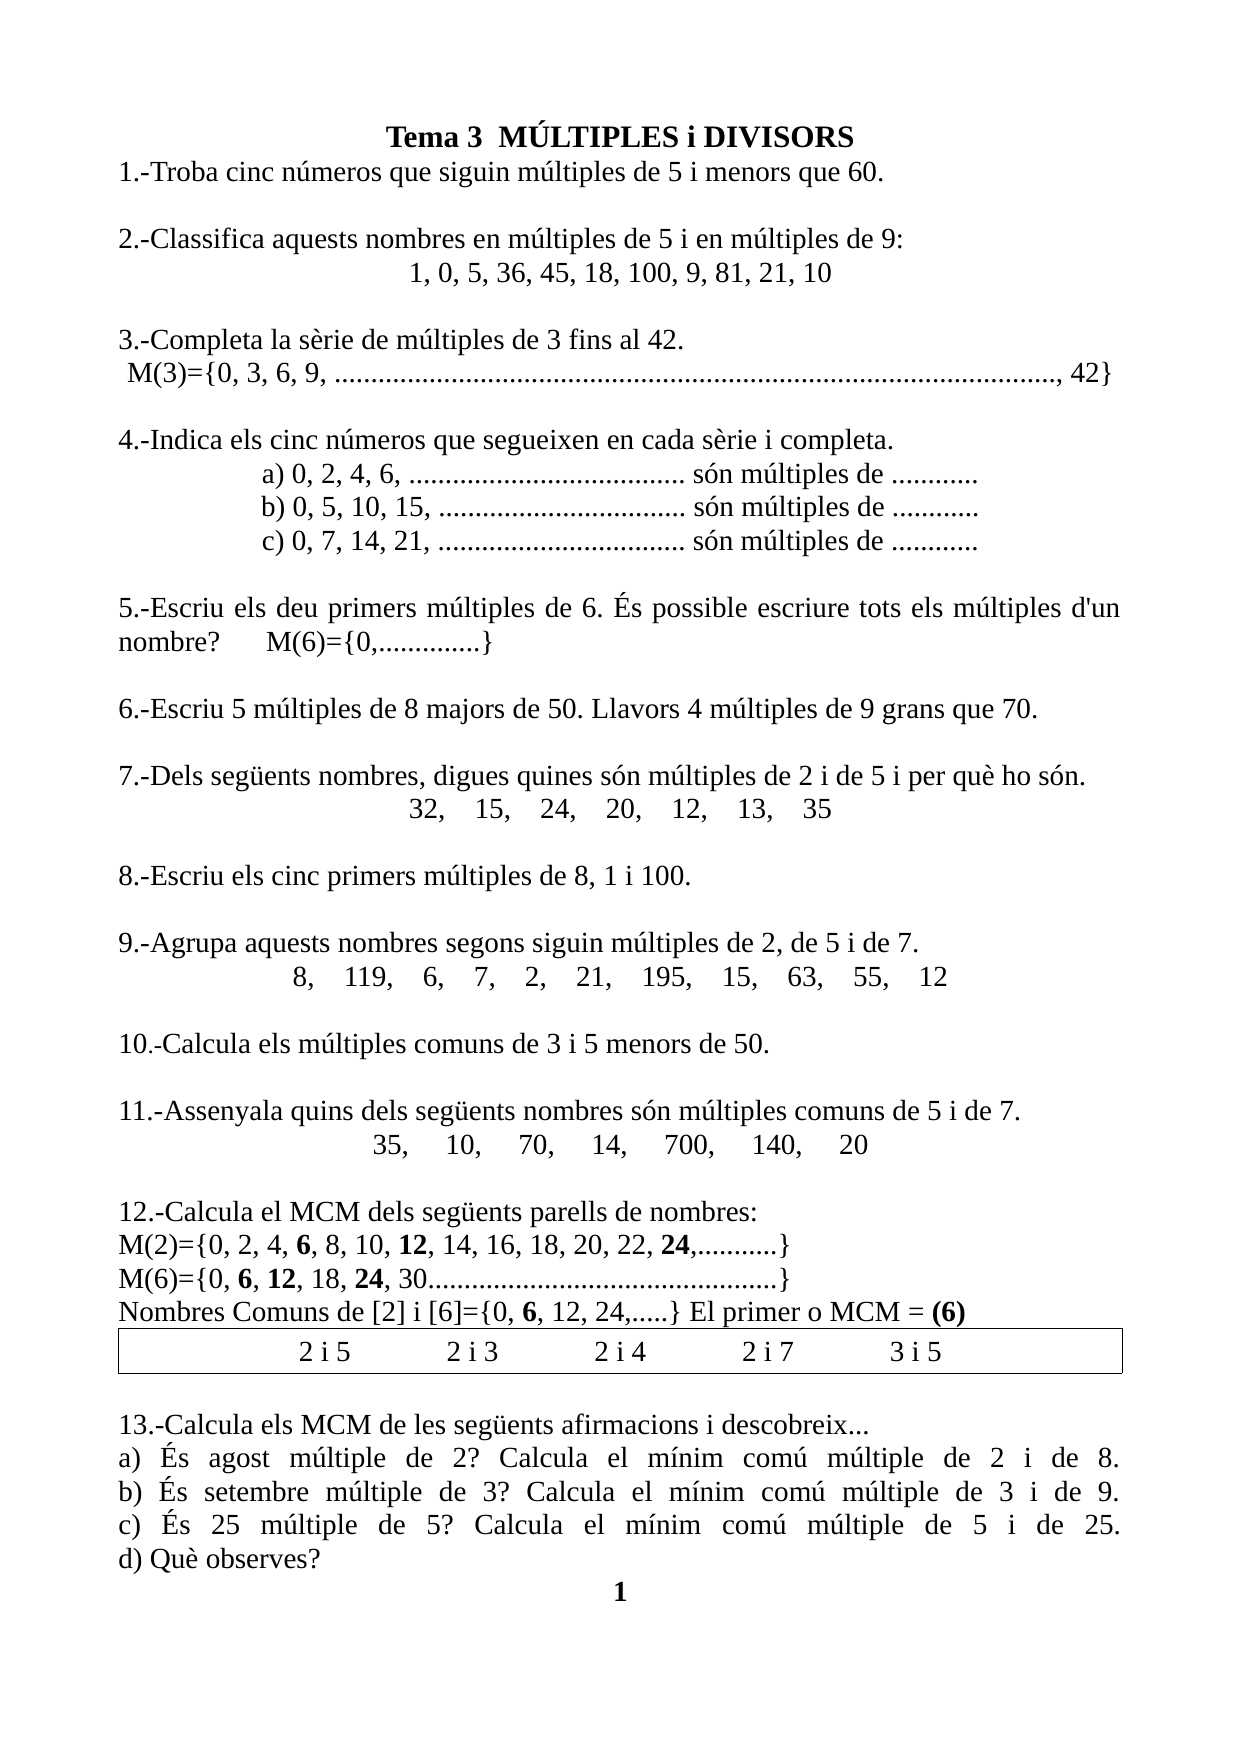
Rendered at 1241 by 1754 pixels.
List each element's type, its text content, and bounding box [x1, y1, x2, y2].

text 7.-Dels següents nombres, digues quines són múltiples de 2 i de 5 i per què ho són. [118, 758, 1122, 791]
table_header 2 i 5 2 i 3 2 i 4 2 i 7 3 i 5 [119, 1329, 1122, 1373]
text M(6)={0, 6, 12, 18, 24, 30................................................} [118, 1261, 1122, 1294]
text 1, 0, 5, 36, 45, 18, 100, 9, 81, 21, 10 [118, 255, 1122, 288]
text 9.-Agrupa aquests nombres segons siguin múltiples de 2, de 5 i de 7. [118, 926, 1122, 959]
text 3.-Completa la sèrie de múltiples de 3 fins al 42. [118, 322, 1122, 355]
text a) És agost múltiple de 2? Calcula el mínim comú múltiple de 2 i de 8. b) És setembre múltiple de 3? Calcula el mínim comú múltiple de 3 i de 9. c) És 25 múltiple de 5? Calcula el mínim comú múltiple de 5 i de 25. d) Què observes? [118, 1440, 1122, 1574]
text Tema 3 MÚLTIPLES i DIVISORS [118, 118, 1122, 154]
text 12.-Calcula el MCM dels següents parells de nombres: [118, 1194, 1122, 1227]
text Nombres Comuns de [2] i [6]={0, 6, 12, 24,.....} El primer o MCM = (6) [118, 1294, 1122, 1328]
text 11.-Assenyala quins dels següents nombres són múltiples comuns de 5 i de 7. [118, 1093, 1122, 1127]
text 35, 10, 70, 14, 700, 140, 20 [118, 1127, 1122, 1160]
text 10.-Calcula els múltiples comuns de 3 i 5 menors de 50. [118, 1026, 1122, 1060]
text c) 0, 7, 14, 21, .................................. són múltiples de ............ [118, 523, 1122, 557]
text b) 0, 5, 10, 15, .................................. són múltiples de ............ [118, 489, 1122, 523]
text 8, 119, 6, 7, 2, 21, 195, 15, 63, 55, 12 [118, 959, 1122, 993]
text 5.-Escriu els deu primers múltiples de 6. És possible escriure tots els múltiples d'un nombre? M(6)={0,..............} [118, 590, 1122, 657]
text 13.-Calcula els MCM de les següents afirmacions i descobreix... [118, 1407, 1122, 1440]
text 6.-Escriu 5 múltiples de 8 majors de 50. Llavors 4 múltiples de 9 grans que 70. [118, 691, 1122, 724]
text M(3)={0, 3, 6, 9, ..................................................................................................., 42} [118, 355, 1122, 389]
text 32, 15, 24, 20, 12, 13, 35 [118, 791, 1122, 825]
text M(2)={0, 2, 4, 6, 8, 10, 12, 14, 16, 18, 20, 22, 24,...........} [118, 1227, 1122, 1261]
text 1 [118, 1574, 1122, 1608]
text 4.-Indica els cinc números que segueixen en cada sèrie i completa. [118, 422, 1122, 456]
text 8.-Escriu els cinc primers múltiples de 8, 1 i 100. [118, 858, 1122, 892]
text a) 0, 2, 4, 6, ...................................... són múltiples de ............ [118, 456, 1122, 489]
text 1.-Troba cinc números que siguin múltiples de 5 i menors que 60. [118, 154, 1122, 188]
text 2.-Classifica aquests nombres en múltiples de 5 i en múltiples de 9: [118, 221, 1122, 255]
